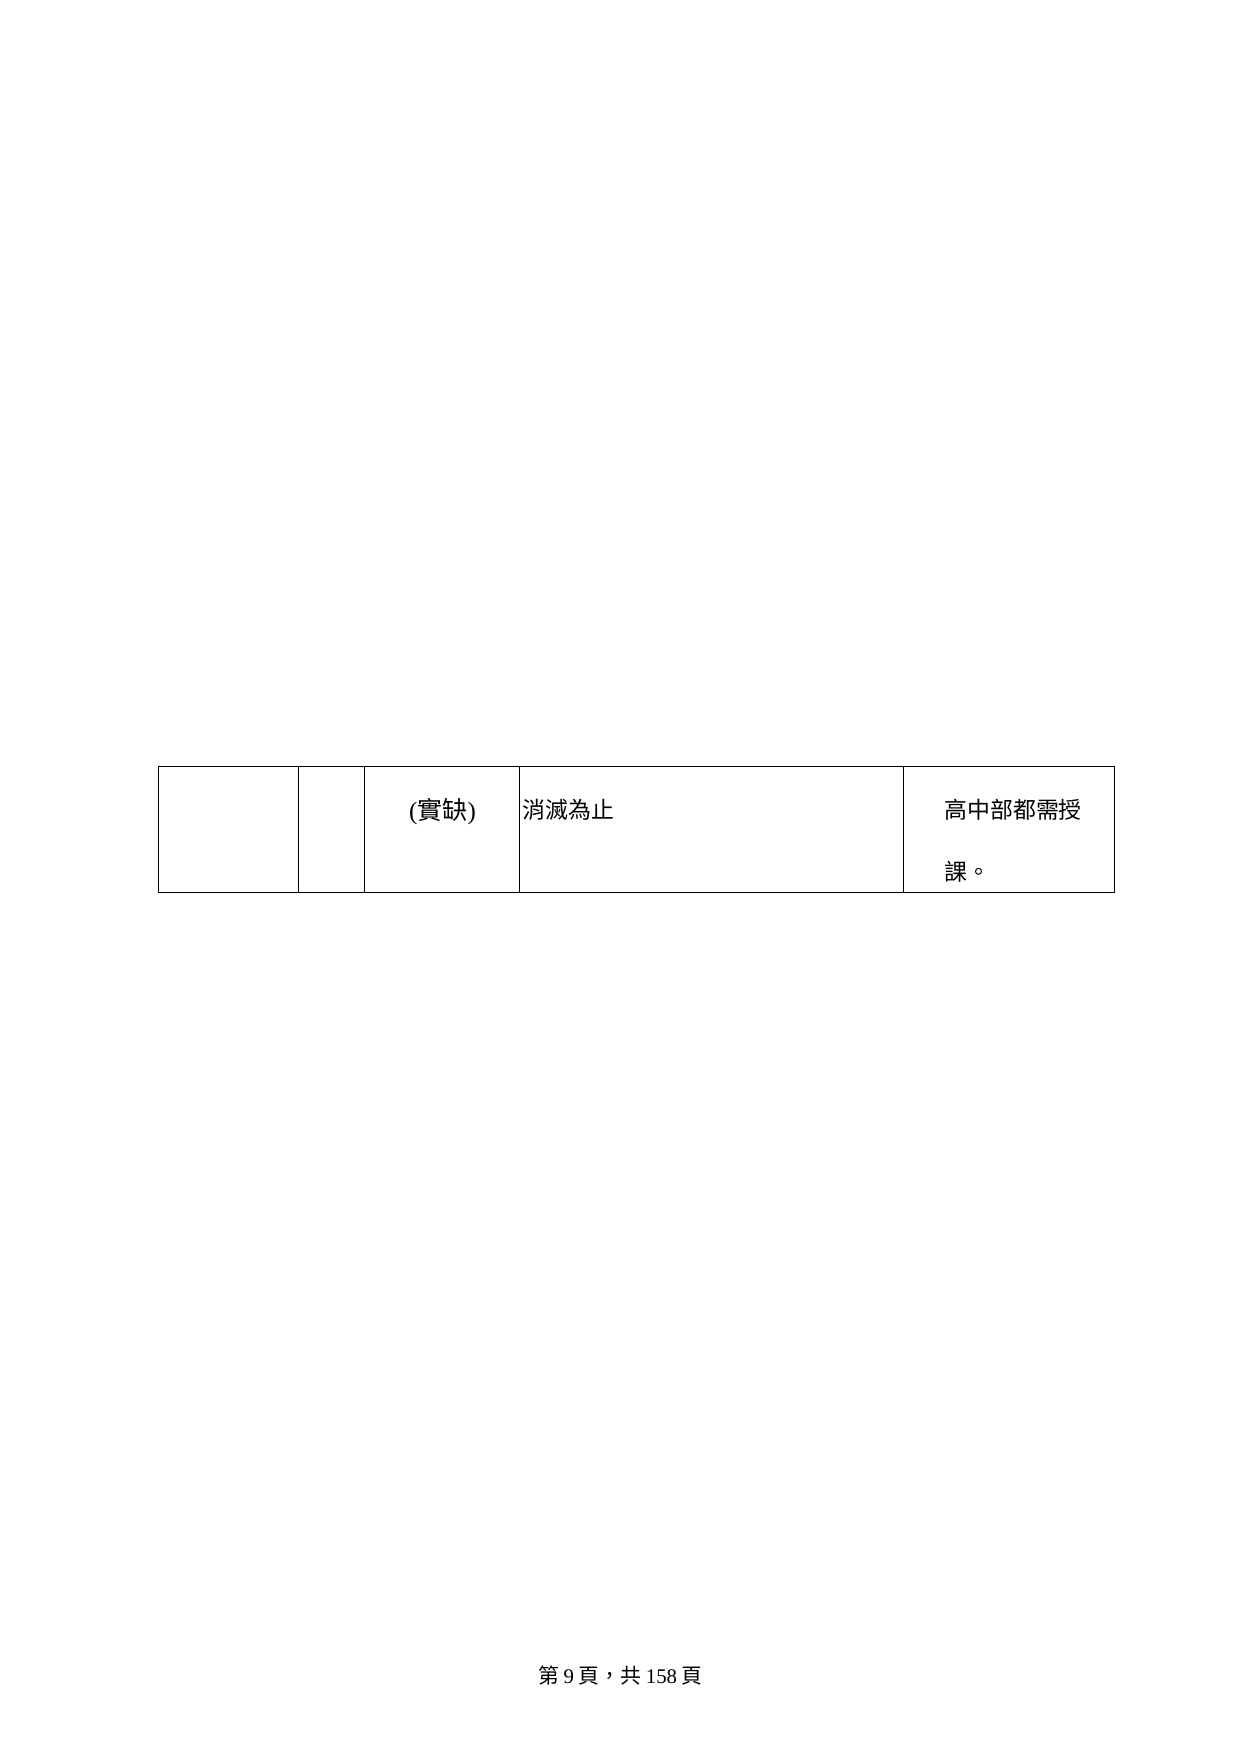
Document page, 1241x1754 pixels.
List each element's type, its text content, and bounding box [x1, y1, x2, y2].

table_cell [299, 767, 364, 892]
table_cell 消滅為止 [520, 767, 903, 892]
table_cell (實缺) [365, 767, 519, 892]
table_cell [159, 767, 298, 892]
table_cell 視課務需求，國高中部都需授課。 備取若干名。 (第 1 次招考已 額滿) [904, 767, 1114, 892]
